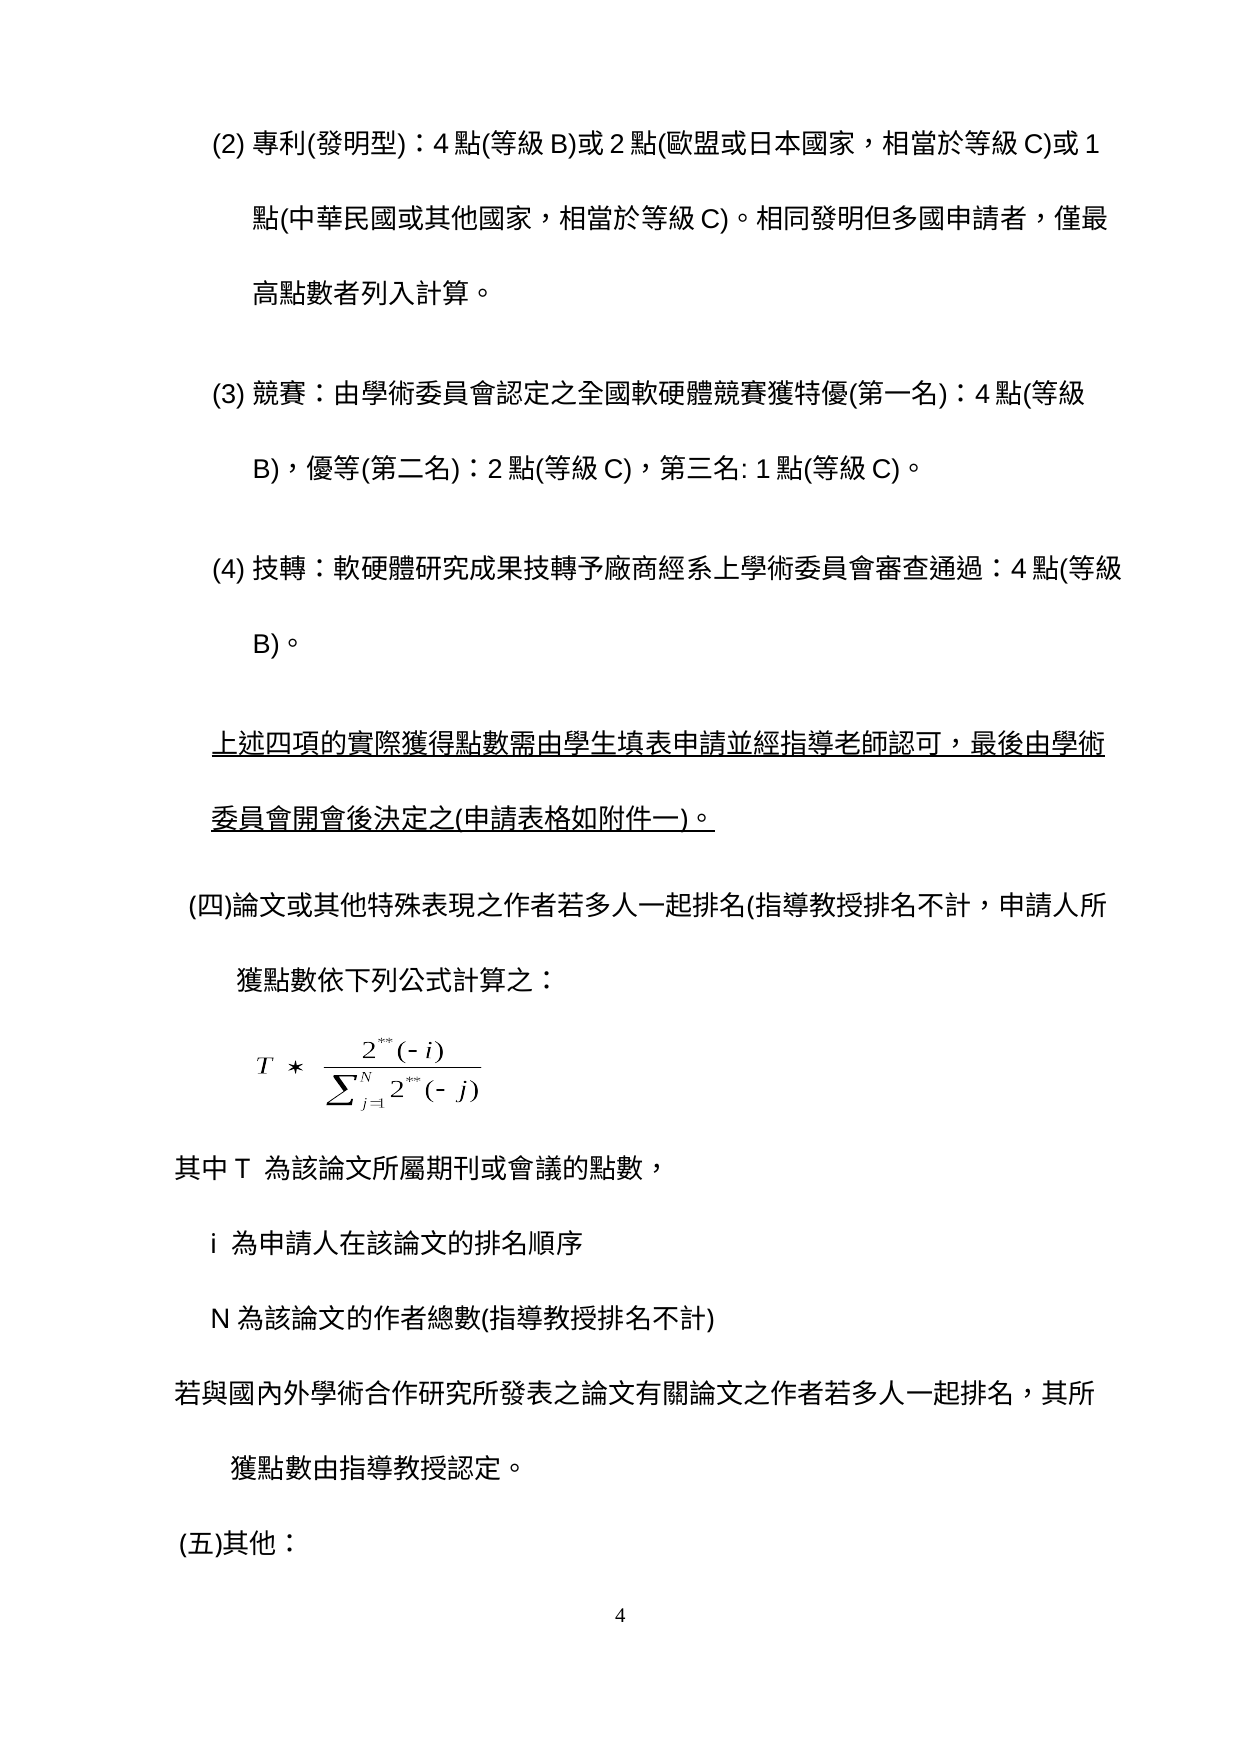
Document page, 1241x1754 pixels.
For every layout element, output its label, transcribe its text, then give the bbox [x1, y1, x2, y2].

text 上述四項的實際獲得點數需由學生填表申請並經指導老師認可，最後由學術委員會開會後決定之(申請表格如附件一)。 [211, 704, 1122, 854]
text (五)其他： [172, 1504, 1122, 1579]
text i 為申請人在該論文的排名順序 [118, 1204, 1122, 1279]
text (四)論文或其他特殊表現之作者若多人一起排名(指導教授排名不計，申請人所獲點數依下列公式計算之： [182, 866, 1122, 1016]
text 其中 T 為該論文所屬期刊或會議的點數， [118, 1129, 1122, 1204]
text (3) 競賽：由學術委員會認定之全國軟硬體競賽獲特優(第一名)：4點(等級B)，優等(第二名)：2點(等級C)，第三名: 1點(等級C)。 [212, 354, 1122, 504]
text 若與國內外學術合作研究所發表之論文有關論文之作者若多人一起排名，其所獲點數由指導教授認定。 [118, 1354, 1122, 1504]
text N 為該論文的作者總數(指導教授排名不計) [118, 1279, 1122, 1354]
text (4) 技轉：軟硬體研究成果技轉予廠商經系上學術委員會審查通過：4點(等級B)。 [212, 529, 1122, 679]
text (2) 專利(發明型)：4點(等級B)或2點(歐盟或日本國家，相當於等級C)或1點(中華民國或其他國家，相當於等級C)。相同發明但多國申請者，僅最高點數者列入計算。 [212, 104, 1122, 329]
